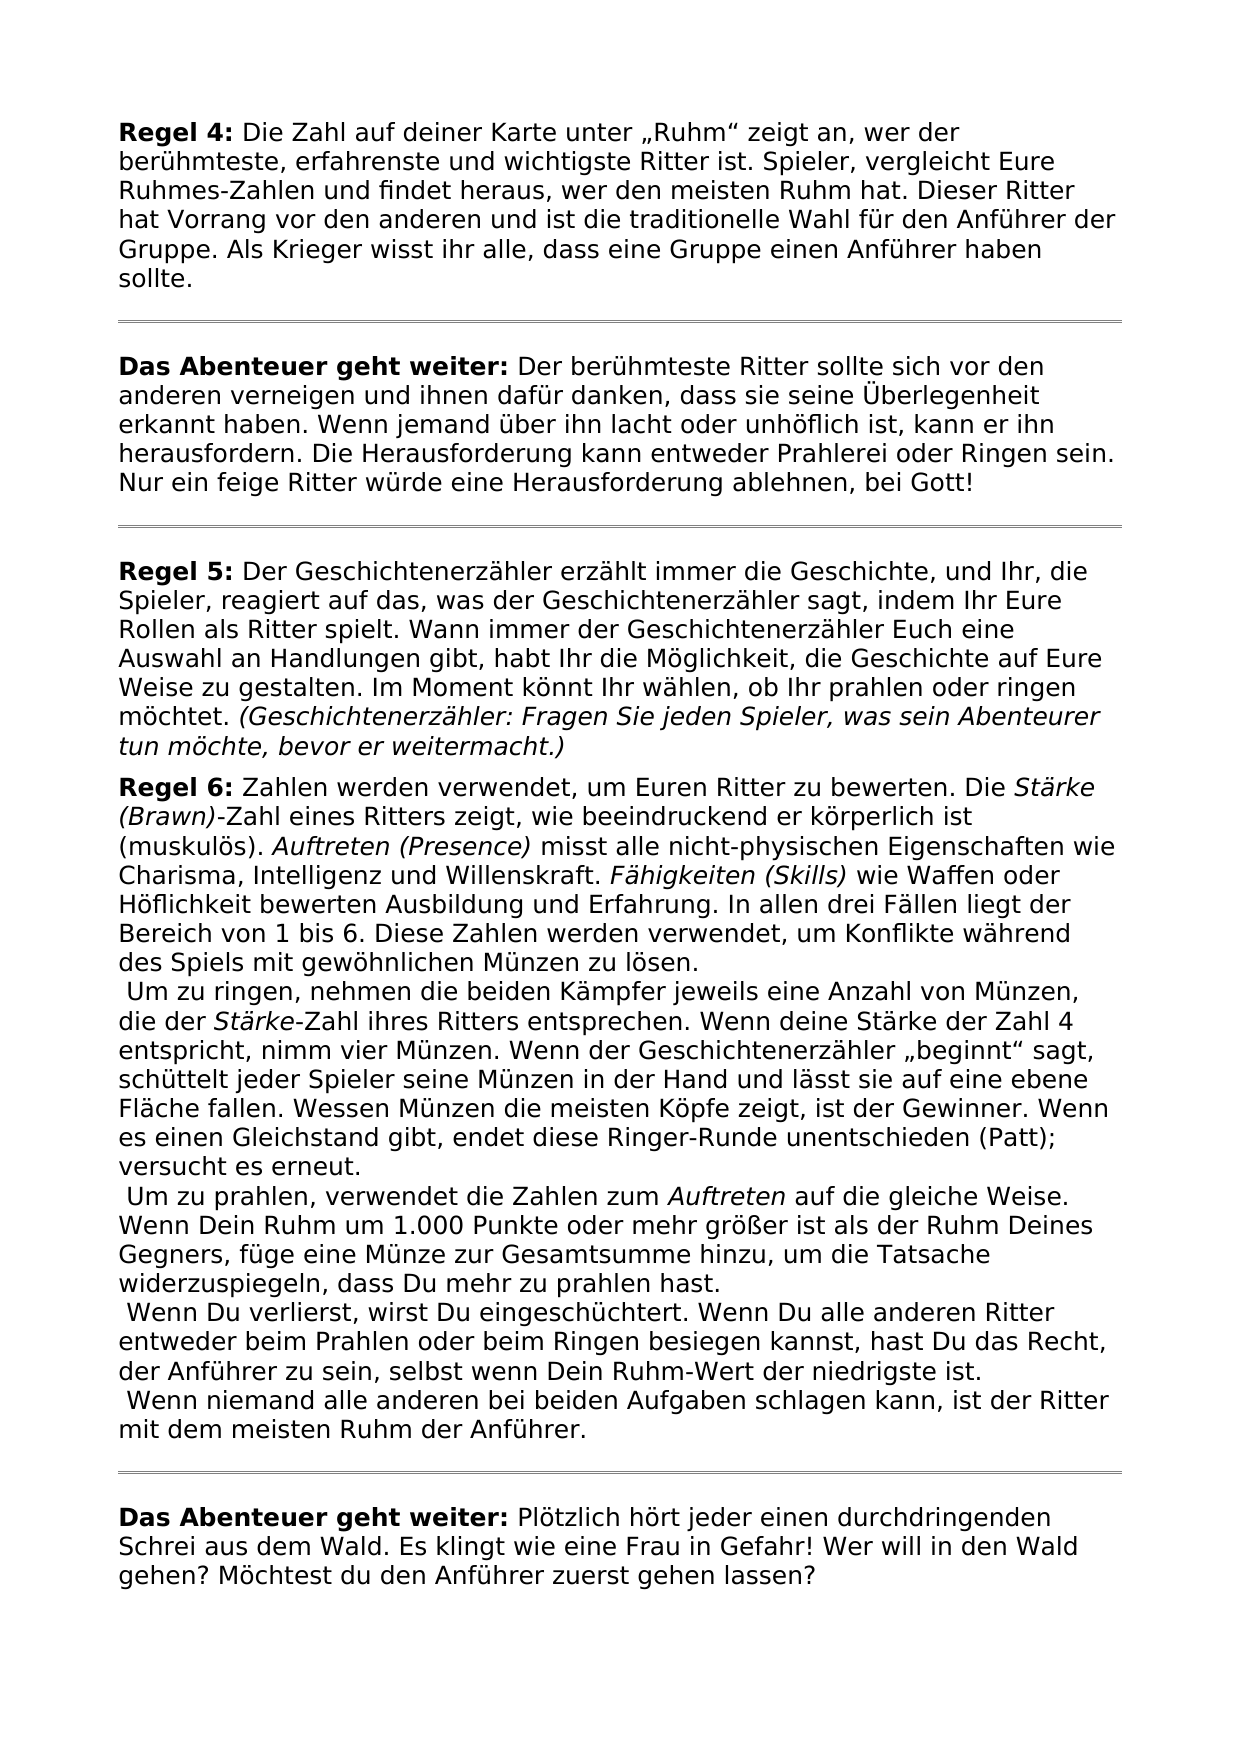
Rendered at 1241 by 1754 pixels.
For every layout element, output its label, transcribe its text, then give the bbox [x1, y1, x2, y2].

text Das Abenteuer geht weiter: Plötzlich hört jeder einen durchdringenden Schrei aus dem Wald. Es klingt wie eine Frau in Gefahr! Wer will in den Wald gehen? Möchtest du den Anführer zuerst gehen lassen? [118, 1503, 1122, 1591]
text Regel 6: Zahlen werden verwendet, um Euren Ritter zu bewerten. Die Stärke (Brawn)-Zahl eines Ritters zeigt, wie beeindruckend er körperlich ist (muskulös). Auftreten (Presence) misst alle nicht-physischen Eigenschaften wie Charisma, Intelligenz und Willenskraft. Fähigkeiten (Skills) wie Waffen oder Höflichkeit bewerten Ausbildung und Erfahrung. In allen drei Fällen liegt der Bereich von 1 bis 6. Diese Zahlen werden verwendet, um Konflikte während des Spiels mit gewöhnlichen Münzen zu lösen. Um zu ringen, nehmen die beiden Kämpfer jeweils eine Anzahl von Münzen, die der Stärke-Zahl ihres Ritters entsprechen. Wenn deine Stärke der Zahl 4 entspricht, nimm vier Münzen. Wenn der Geschichtenerzähler „beginnt“ sagt, schüttelt jeder Spieler seine Münzen in der Hand und lässt sie auf eine ebene Fläche fallen. Wessen Münzen die meisten Köpfe zeigt, ist der Gewinner. Wenn es einen Gleichstand gibt, endet diese Ringer-Runde unentschieden (Patt); versucht es erneut. Um zu prahlen, verwendet die Zahlen zum Auftreten auf die gleiche Weise. Wenn Dein Ruhm um 1.000 Punkte oder mehr größer ist als der Ruhm Deines Gegners, füge eine Münze zur Gesamtsumme hinzu, um die Tatsache widerzuspiegeln, dass Du mehr zu prahlen hast. Wenn Du verlierst, wirst Du eingeschüchtert. Wenn Du alle anderen Ritter entweder beim Prahlen oder beim Ringen besiegen kannst, hast Du das Recht, der Anführer zu sein, selbst wenn Dein Ruhm-Wert der niedrigste ist. Wenn niemand alle anderen bei beiden Aufgaben schlagen kann, ist der Ritter mit dem meisten Ruhm der Anführer. [118, 773, 1122, 1444]
text Das Abenteuer geht weiter: Der berühmteste Ritter sollte sich vor den anderen verneigen und ihnen dafür danken, dass sie seine Überlegenheit erkannt haben. Wenn jemand über ihn lacht oder unhöflich ist, kann er ihn herausfordern. Die Herausforderung kann entweder Prahlerei oder Ringen sein. Nur ein feige Ritter würde eine Herausforderung ablehnen, bei Gott! [118, 352, 1122, 498]
text Regel 5: Der Geschichtenerzähler erzählt immer die Geschichte, und Ihr, die Spieler, reagiert auf das, was der Geschichtenerzähler sagt, indem Ihr Eure Rollen als Ritter spielt. Wann immer der Geschichtenerzähler Euch eine Auswahl an Handlungen gibt, habt Ihr die Möglichkeit, die Geschichte auf Eure Weise zu gestalten. Im Moment könnt Ihr wählen, ob Ihr prahlen oder ringen möchtet. (Geschichtenerzähler: Fragen Sie jeden Spieler, was sein Abenteurer tun möchte, bevor er weitermacht.) [118, 557, 1122, 761]
text Regel 4: Die Zahl auf deiner Karte unter „Ruhm“ zeigt an, wer der berühmteste, erfahrenste und wichtigste Ritter ist. Spieler, vergleicht Eure Ruhmes-Zahlen und findet heraus, wer den meisten Ruhm hat. Dieser Ritter hat Vorrang vor den anderen und ist die traditionelle Wahl für den Anführer der Gruppe. Als Krieger wisst ihr alle, dass eine Gruppe einen Anführer haben sollte. [118, 118, 1122, 293]
